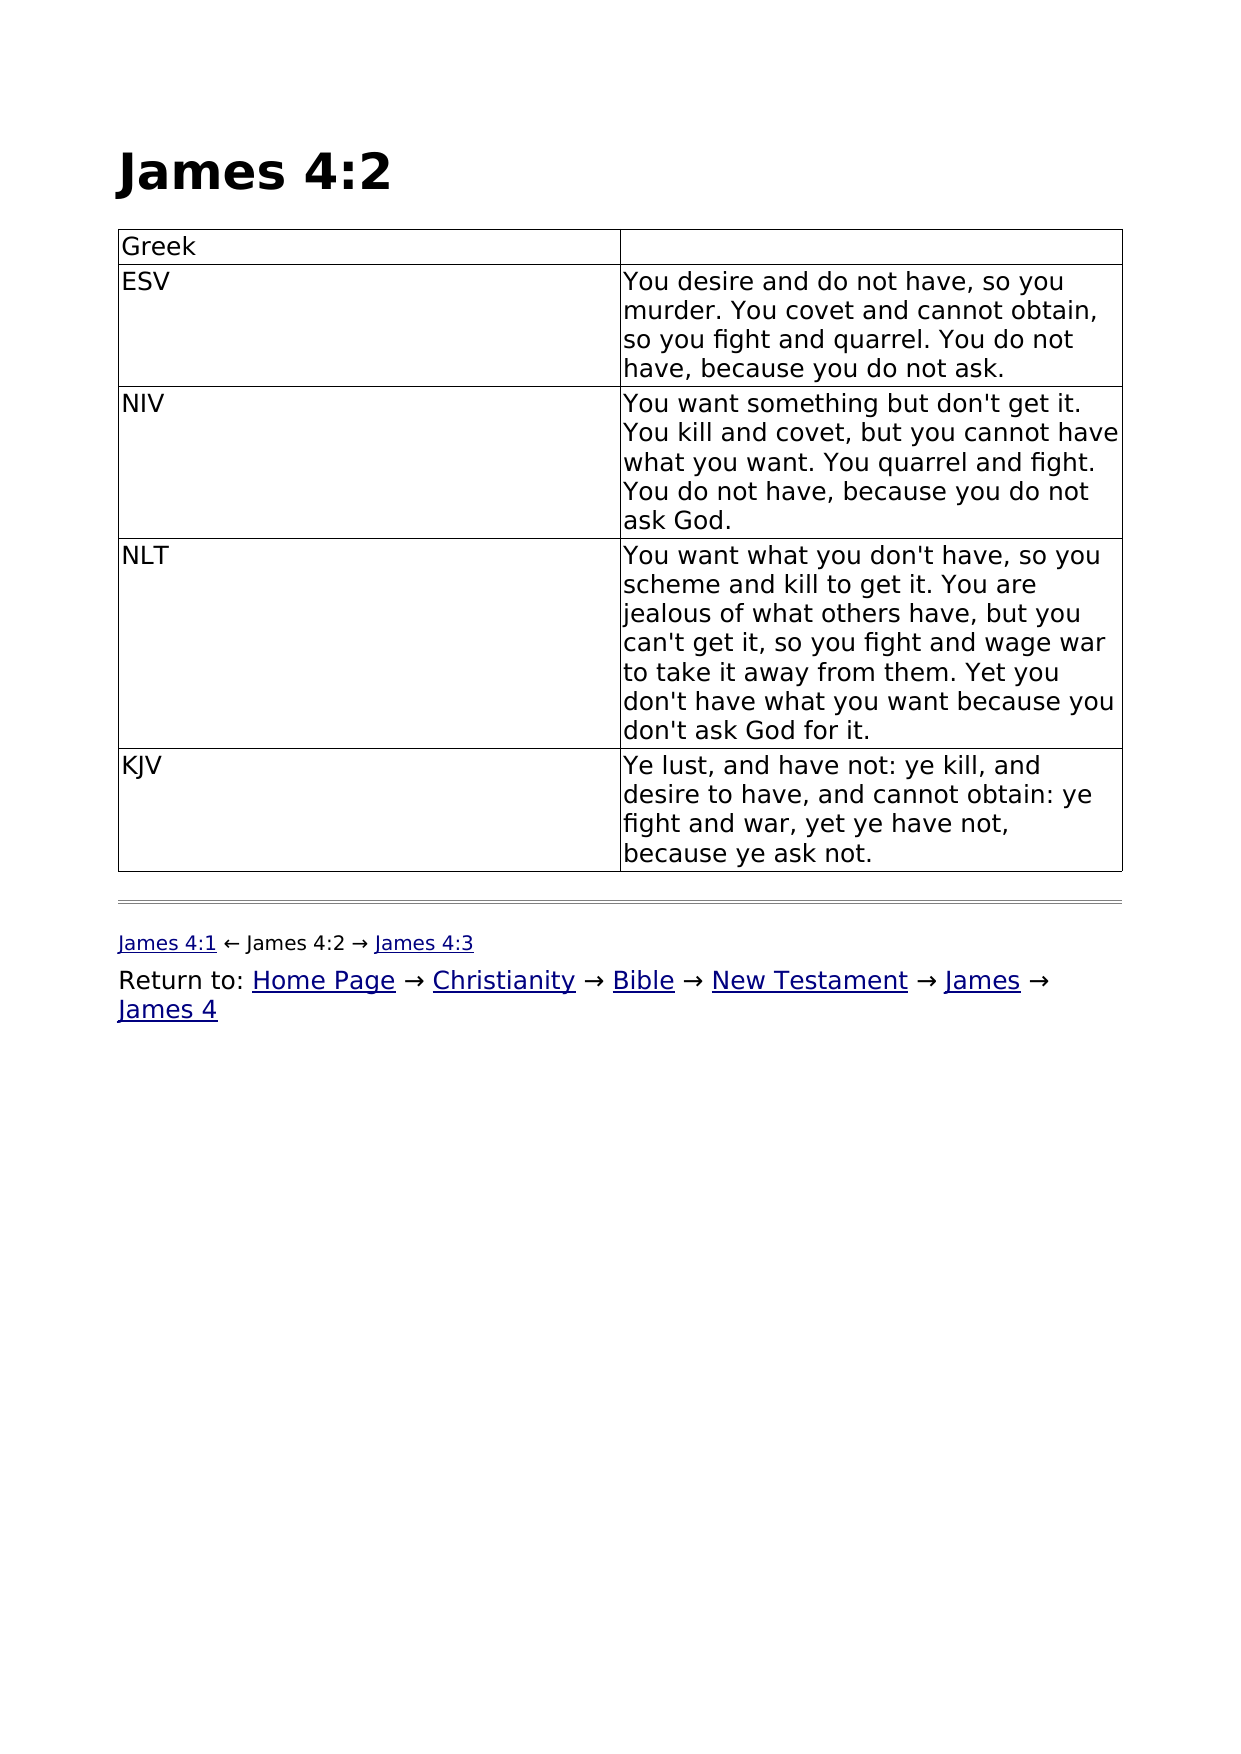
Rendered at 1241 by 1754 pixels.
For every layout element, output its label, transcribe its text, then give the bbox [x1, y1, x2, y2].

table_header [621, 230, 1122, 264]
subtitle James 4:2 [118, 143, 1122, 201]
text Return to: Home Page → Christianity → Bible → New Testament → James → James 4 [118, 966, 1122, 1024]
table_cell You want what you don't have, so you scheme and kill to get it. You are jealous of what others have, but you can't get it, so you fight and wage war to take it away from them. Yet you don't have what you want because you don't ask God for it. [621, 539, 1122, 748]
table_cell ESV [119, 265, 620, 386]
text James 4:1 ← James 4:2 → James 4:3 [118, 932, 1122, 966]
table_cell Ye lust, and have not: ye kill, and desire to have, and cannot obtain: ye fight and war, yet ye have not, because ye ask not. [621, 749, 1122, 871]
table_cell NIV [119, 387, 620, 538]
table_cell NLT [119, 539, 620, 748]
table_cell You desire and do not have, so you murder. You covet and cannot obtain, so you fight and quarrel. You do not have, because you do not ask. [621, 265, 1122, 386]
table_cell KJV [119, 749, 620, 871]
table_cell You want something but don't get it. You kill and covet, but you cannot have what you want. You quarrel and fight. You do not have, because you do not ask God. [621, 387, 1122, 538]
table_header Greek [119, 230, 620, 264]
